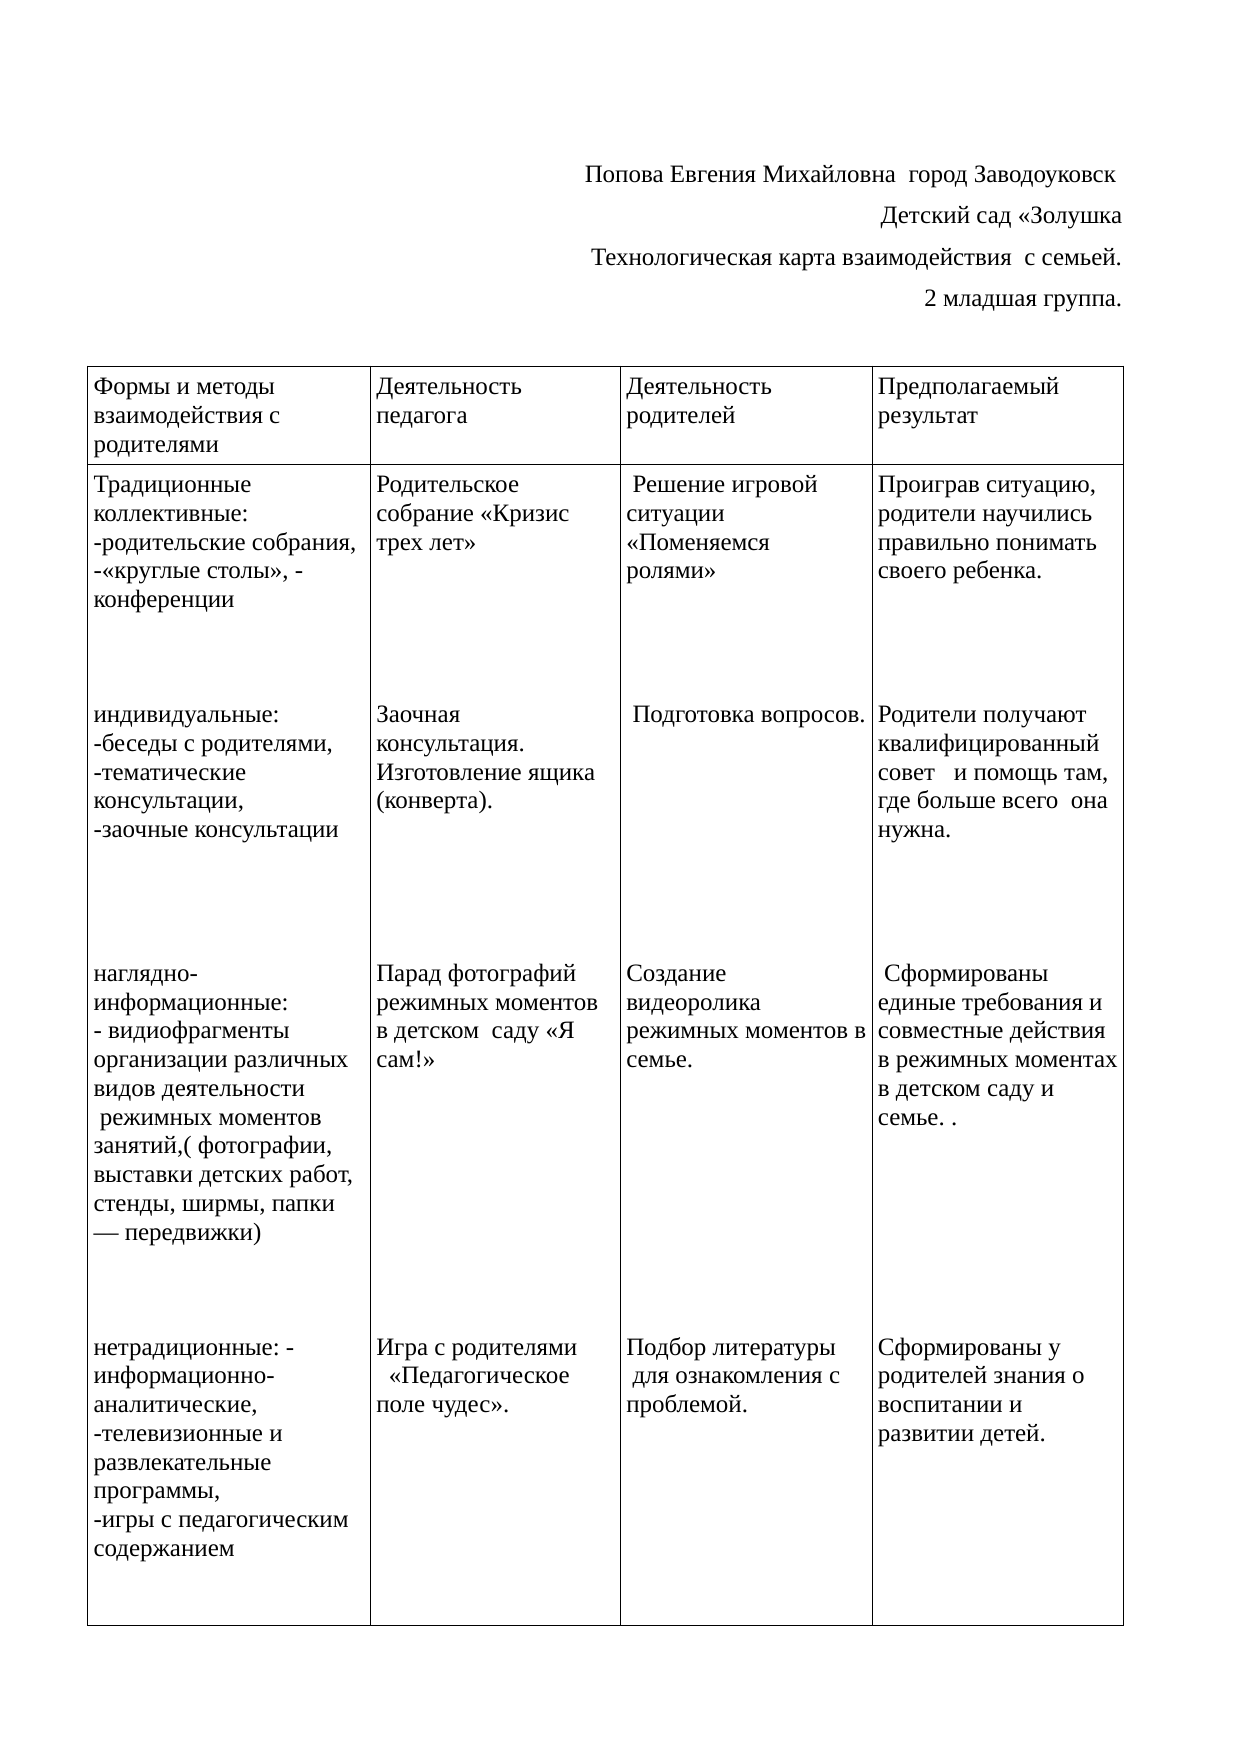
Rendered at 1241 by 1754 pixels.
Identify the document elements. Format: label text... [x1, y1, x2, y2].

text 2 младшая группа. [118, 283, 1122, 312]
text Попова Евгения Михайловна город Заводоуковск [118, 159, 1122, 188]
table_cell Проиграв ситуацию, родители научились правильно понимать своего ребенка. Родители получают квалифицированный совет и помощь там, где больше всего она нужна. Сформированы единые требования и совместные действия в режимных моментах в детском саду и семье. . Сформированы у родителей знания о воспитании и развитии детей. [873, 465, 1123, 1625]
table_cell Традиционные коллективные: -родительские собрания, -«круглые столы», -конференции индивидуальные: -беседы с родителями, -тематические консультации, -заочные консультации наглядно-информационные: - видиофрагменты организации различных видов деятельности режимных моментов занятий,( фотографии, выставки детских работ, стенды, ширмы, папки — передвижки) нетрадиционные: -информационно- аналитические, -телевизионные и развлекательные программы, -игры с педагогическим содержанием [88, 465, 370, 1625]
text Технологическая карта взаимодействия с семьей. [118, 242, 1122, 271]
table_header Предполагаемый результат [873, 367, 1123, 463]
table_cell Родительское собрание «Кризис трех лет» Заочная консультация. Изготовление ящика (конверта). Парад фотографий режимных моментов в детском саду «Я сам!» Игра с родителями «Педагогическое поле чудес». [371, 465, 620, 1625]
text Детский сад «Золушка [118, 201, 1122, 229]
table_header Деятельность педагога [371, 367, 620, 463]
table_header Формы и методы взаимодействия с родителями [88, 367, 370, 463]
table_cell Решение игровой ситуации «Поменяемся ролями» Подготовка вопросов. Создание видеоролика режимных моментов в семье. Подбор литературы для ознакомления с проблемой. [621, 465, 872, 1625]
table_header Деятельность родителей [621, 367, 872, 463]
